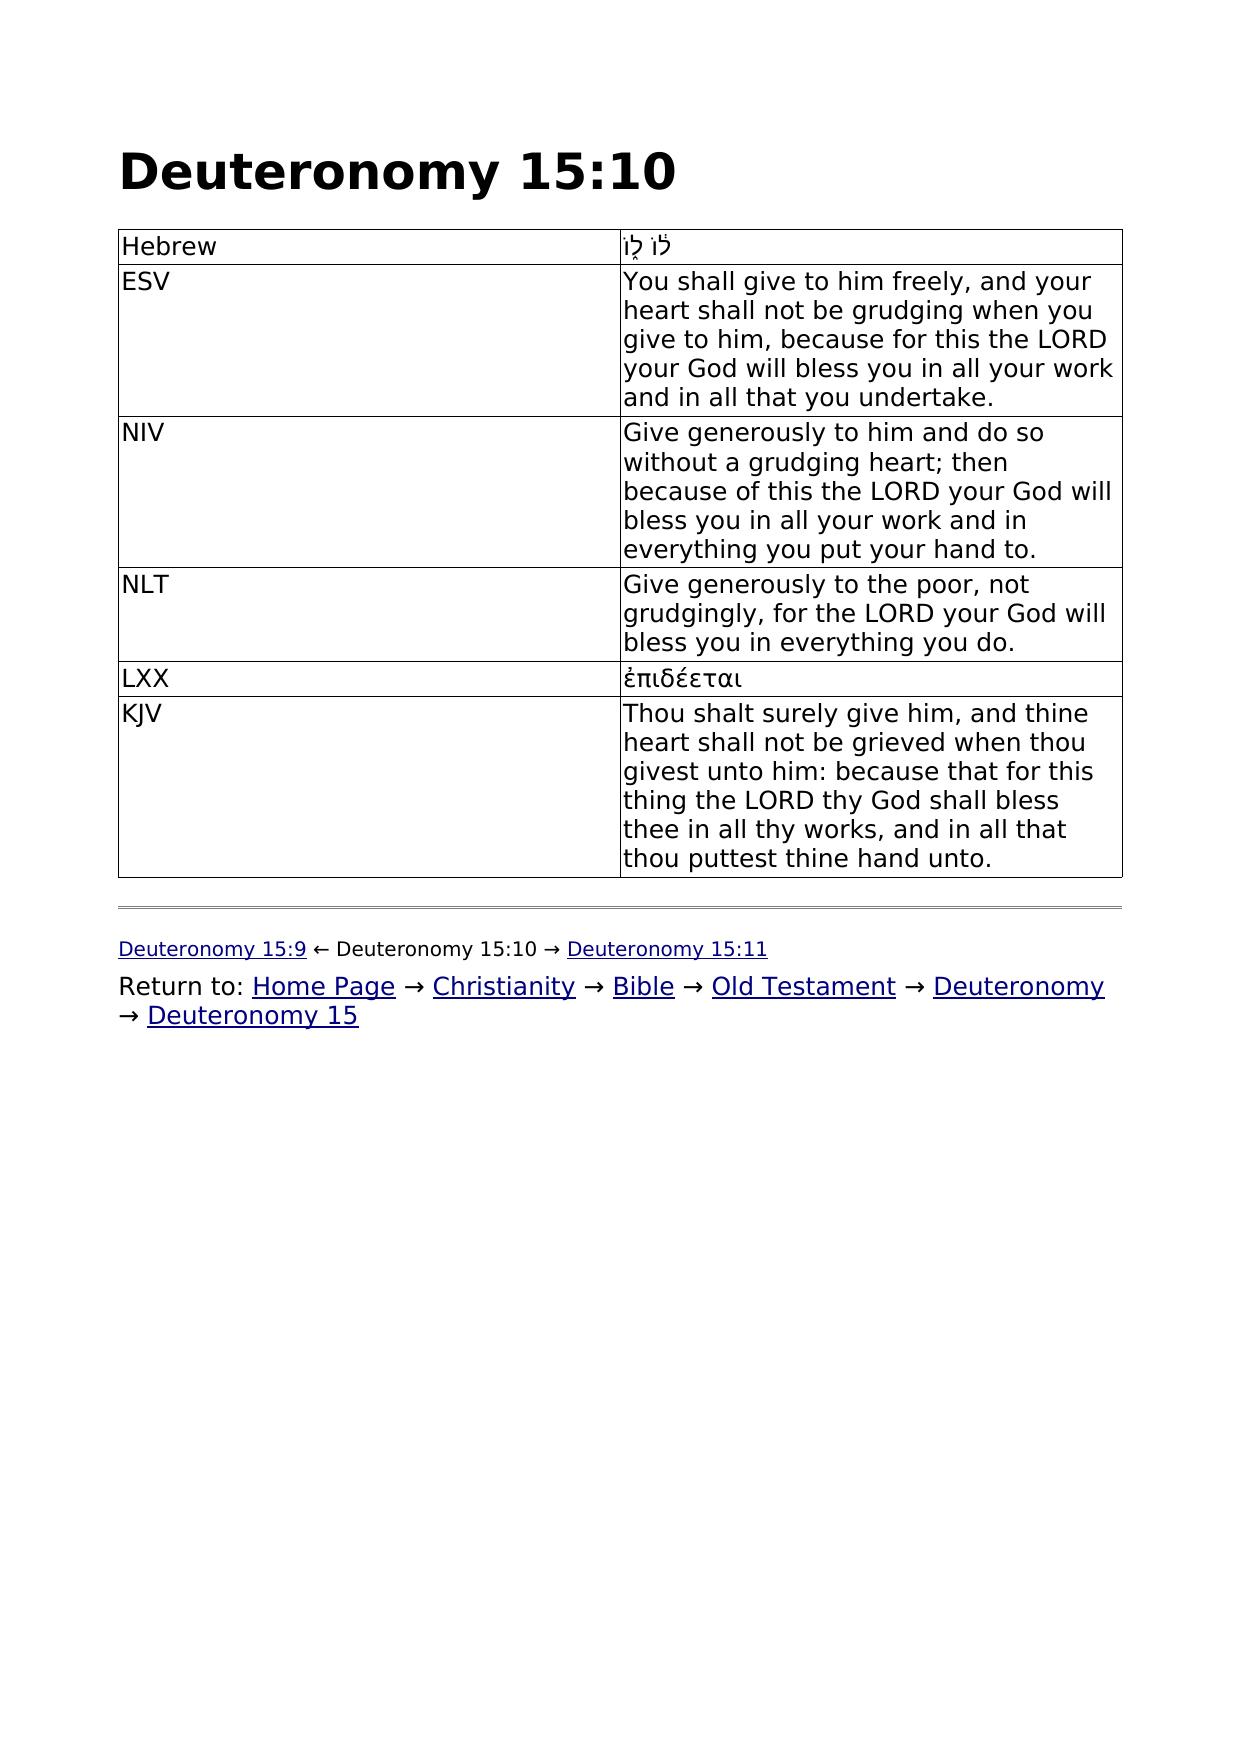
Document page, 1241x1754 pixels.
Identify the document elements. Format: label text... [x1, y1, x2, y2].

subtitle Deuteronomy 15:10 [118, 143, 1122, 201]
table_cell ἐπιδέεται [621, 662, 1122, 696]
table_cell Give generously to him and do so without a grudging heart; then because of this the LORD your God will bless you in all your work and in everything you put your hand to. [621, 417, 1122, 567]
table_cell Thou shalt surely give him, and thine heart shall not be grieved when thou givest unto him: because that for this thing the LORD thy God shall bless thee in all thy works, and in all that thou puttest thine hand unto. [621, 697, 1122, 877]
table_header ל֔וֹ ל֑וֹ [621, 230, 1122, 264]
text Deuteronomy 15:9 ← Deuteronomy 15:10 → Deuteronomy 15:11 [118, 938, 1122, 972]
table_cell KJV [119, 697, 620, 877]
table_cell LXX [119, 662, 620, 696]
table_cell You shall give to him freely, and your heart shall not be grudging when you give to him, because for this the LORD your God will bless you in all your work and in all that you undertake. [621, 265, 1122, 416]
table_cell ESV [119, 265, 620, 416]
text Return to: Home Page → Christianity → Bible → Old Testament → Deuteronomy → Deuteronomy 15 [118, 972, 1122, 1030]
table_cell Give generously to the poor, not grudgingly, for the LORD your God will bless you in everything you do. [621, 568, 1122, 661]
table_header Hebrew [119, 230, 620, 264]
table_cell NIV [119, 417, 620, 567]
table_cell NLT [119, 568, 620, 661]
